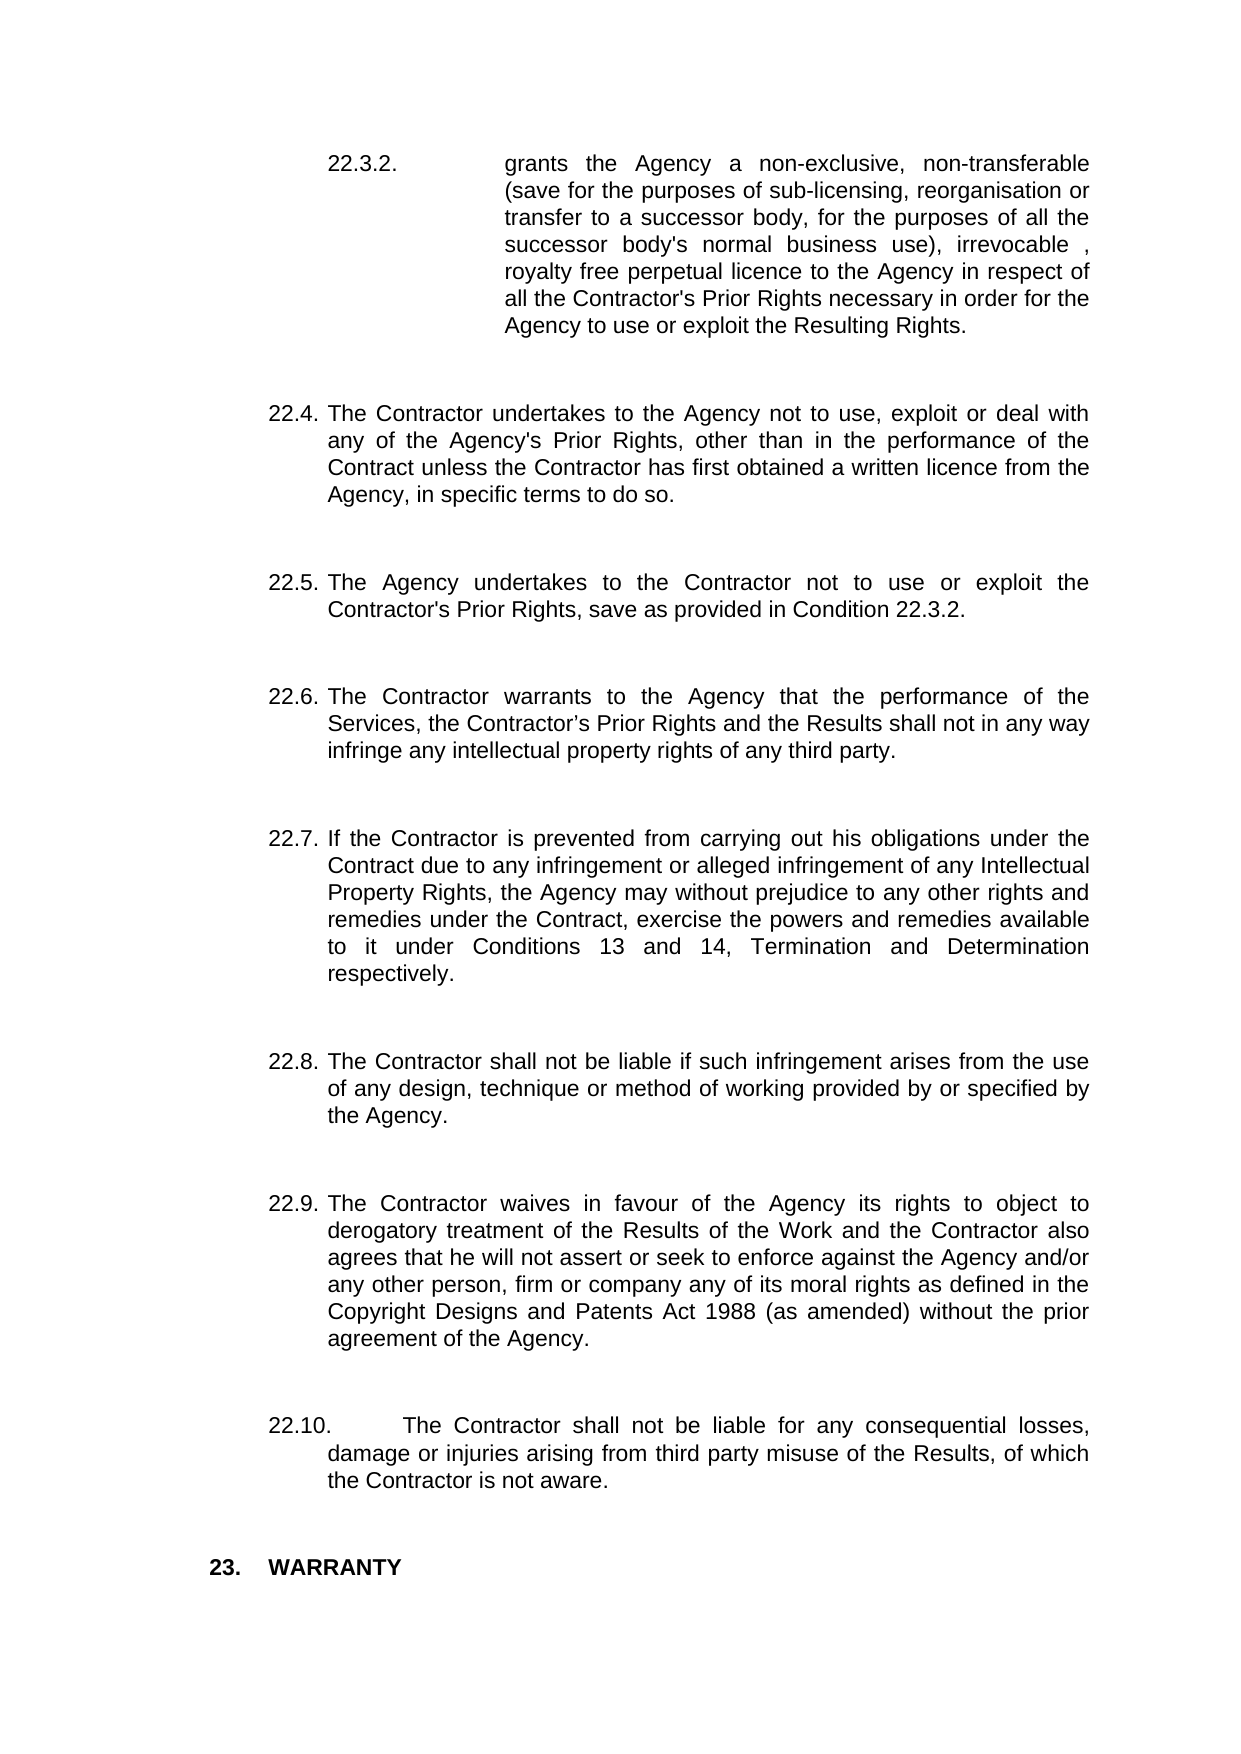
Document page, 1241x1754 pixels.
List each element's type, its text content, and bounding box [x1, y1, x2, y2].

list If the Contractor is prevented from carrying out his obligations under the Contract due to any infringement or alleged infringement of any Intellectual Property Rights, the Agency may without prejudice to any other rights and remedies under the Contract, exercise the powers and remedies available to it under Conditions 13 and 14, Termination and Determination respectively. [268, 825, 1090, 987]
list The Contractor waives in favour of the Agency its rights to object to derogatory treatment of the Results of the Work and the Contractor also agrees that he will not assert or seek to enforce against the Agency and/or any other person, firm or company any of its moral rights as defined in the Copyright Designs and Patents Act 1988 (as amended) without the prior agreement of the Agency. [268, 1189, 1090, 1351]
list The Agency undertakes to the Contractor not to use or exploit the Contractor's Prior Rights, save as provided in Condition 22.3.2. [268, 569, 1090, 622]
list The Contractor undertakes to the Agency not to use, exploit or deal with any of the Agency's Prior Rights, other than in the performance of the Contract unless the Contractor has first obtained a written licence from the Agency, in specific terms to do so. [268, 400, 1090, 508]
list The Contractor shall not be liable if such infringement arises from the use of any design, technique or method of working provided by or specified by the Agency. [268, 1048, 1090, 1128]
list grants the Agency a non-exclusive, non-transferable (save for the purposes of sub-licensing, reorganisation or transfer to a successor body, for the purposes of all the successor body's normal business use), irrevocable , royalty free perpetual licence to the Agency in respect of all the Contractor's Prior Rights necessary in order for the Agency to use or exploit the Resulting Rights. [327, 150, 1090, 339]
list The Contractor warrants to the Agency that the performance of the Services, the Contractor’s Prior Rights and the Results shall not in any way infringe any intellectual property rights of any third party. [268, 683, 1090, 764]
list The Contractor shall not be liable for any consequential losses, damage or injuries arising from third party misuse of the Results, of which the Contractor is not aware. [268, 1412, 1090, 1493]
list WARRANTY [209, 1554, 1090, 1581]
